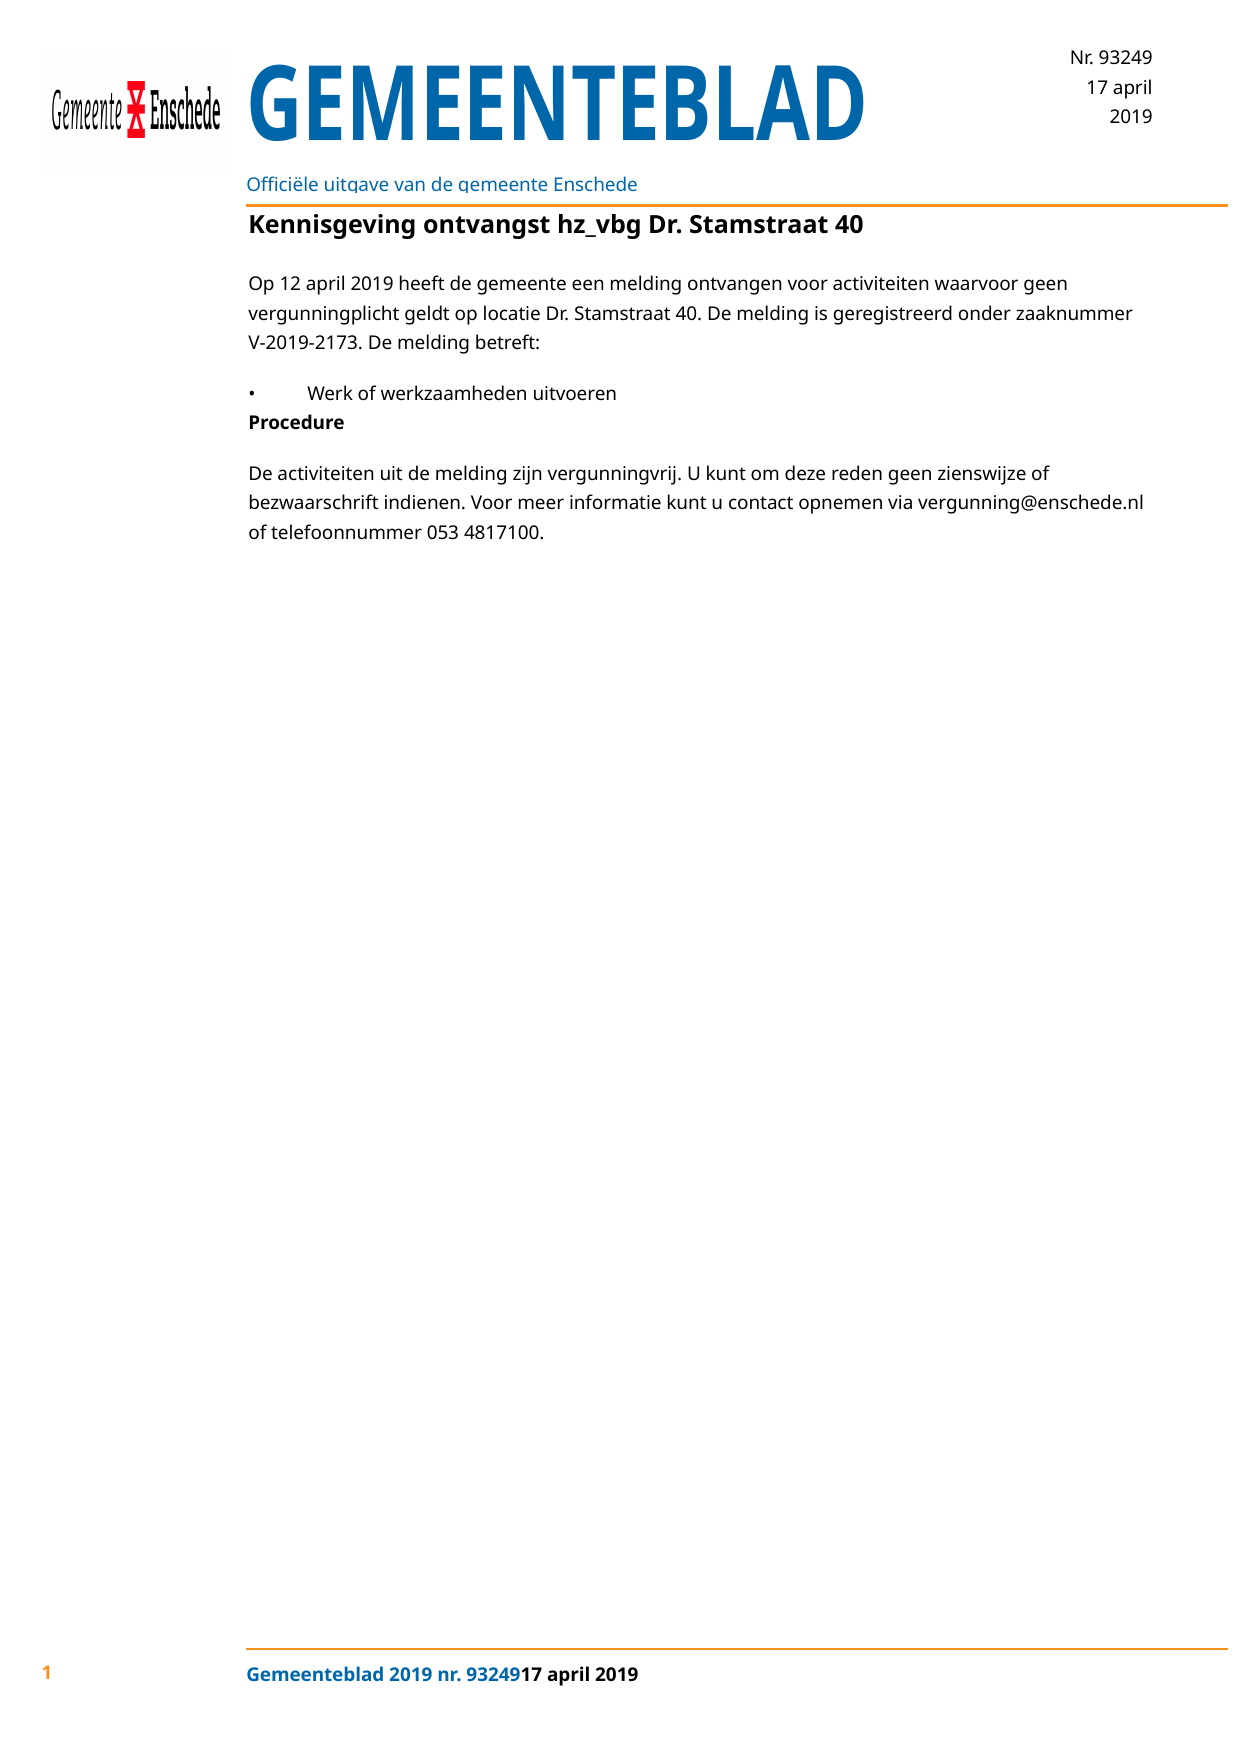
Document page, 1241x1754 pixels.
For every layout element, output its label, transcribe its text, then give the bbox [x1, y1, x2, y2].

list Werk of werkzaamheden uitvoeren [248, 380, 1152, 406]
text Op 12 april 2019 heeft de gemeente een melding ontvangen voor activiteiten waarvoor geen vergunningplicht geldt op locatie Dr. Stamstraat 40. De melding is geregistreerd onder zaaknummer V-2019-2173. De melding betreft: [248, 270, 1152, 355]
picture [41, 47, 231, 172]
text Kennisgeving ontvangst hz_vbg Dr. Stamstraat 40 [248, 207, 1152, 241]
text Procedure [248, 409, 1152, 435]
text De activiteiten uit de melding zijn vergunningvrij. U kunt om deze reden geen zienswijze of bezwaarschrift indienen. Voor meer informatie kunt u contact opnemen via vergunning@enschede.nl of telefoonnummer 053 4817100. [248, 460, 1152, 545]
